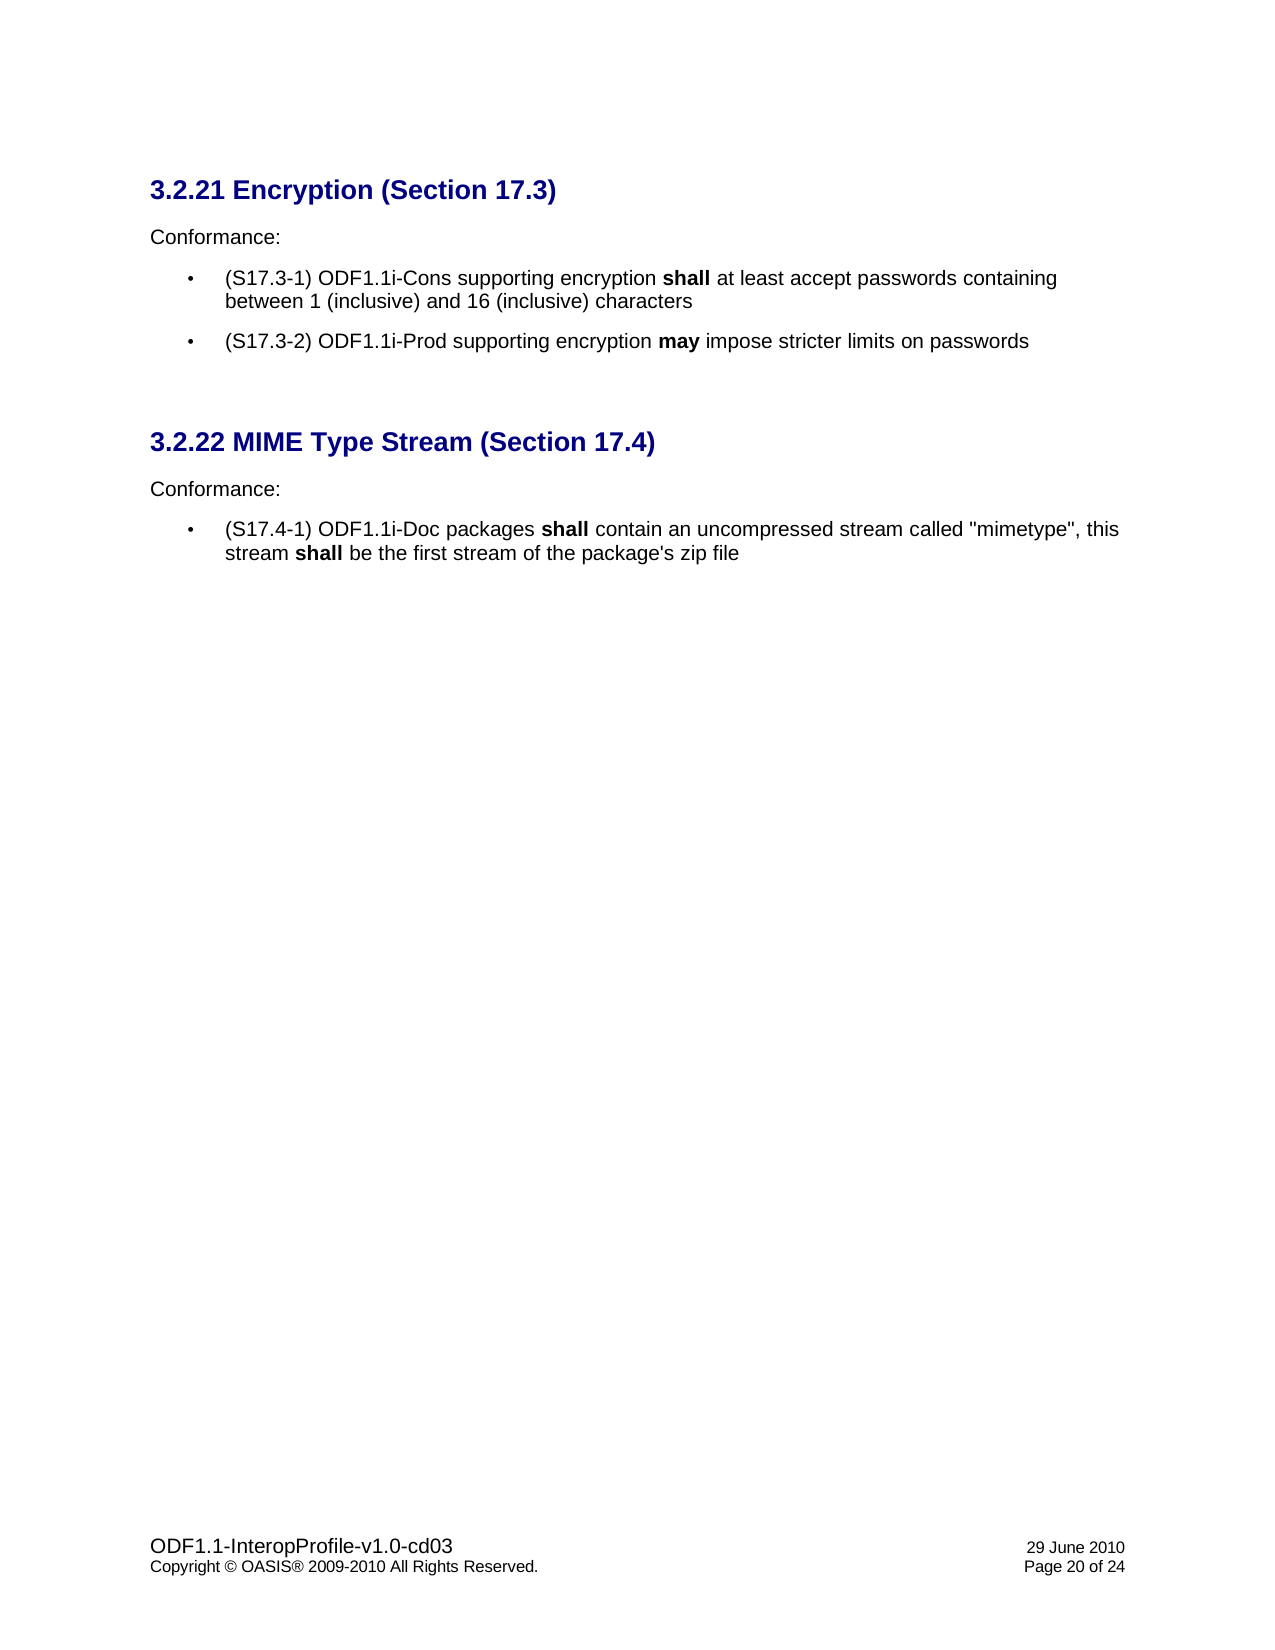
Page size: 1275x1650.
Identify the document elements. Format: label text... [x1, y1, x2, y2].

subtitle Encryption (Section 17.3) [150, 175, 1125, 205]
list (S17.4-1) ODF1.1i-Doc packages shall contain an uncompressed stream called "mimetype", this stream shall be the first stream of the package's zip file [187, 518, 1125, 565]
subtitle MIME Type Stream (Section 17.4) [150, 427, 1125, 457]
list (S17.3-1) ODF1.1i-Cons supporting encryption shall at least accept passwords containing between 1 (inclusive) and 16 (inclusive) characters [187, 266, 1125, 313]
text Conformance: [150, 478, 1125, 501]
list (S17.3-2) ODF1.1i-Prod supporting encryption may impose stricter limits on passwords [187, 330, 1125, 353]
text Conformance: [150, 226, 1125, 249]
